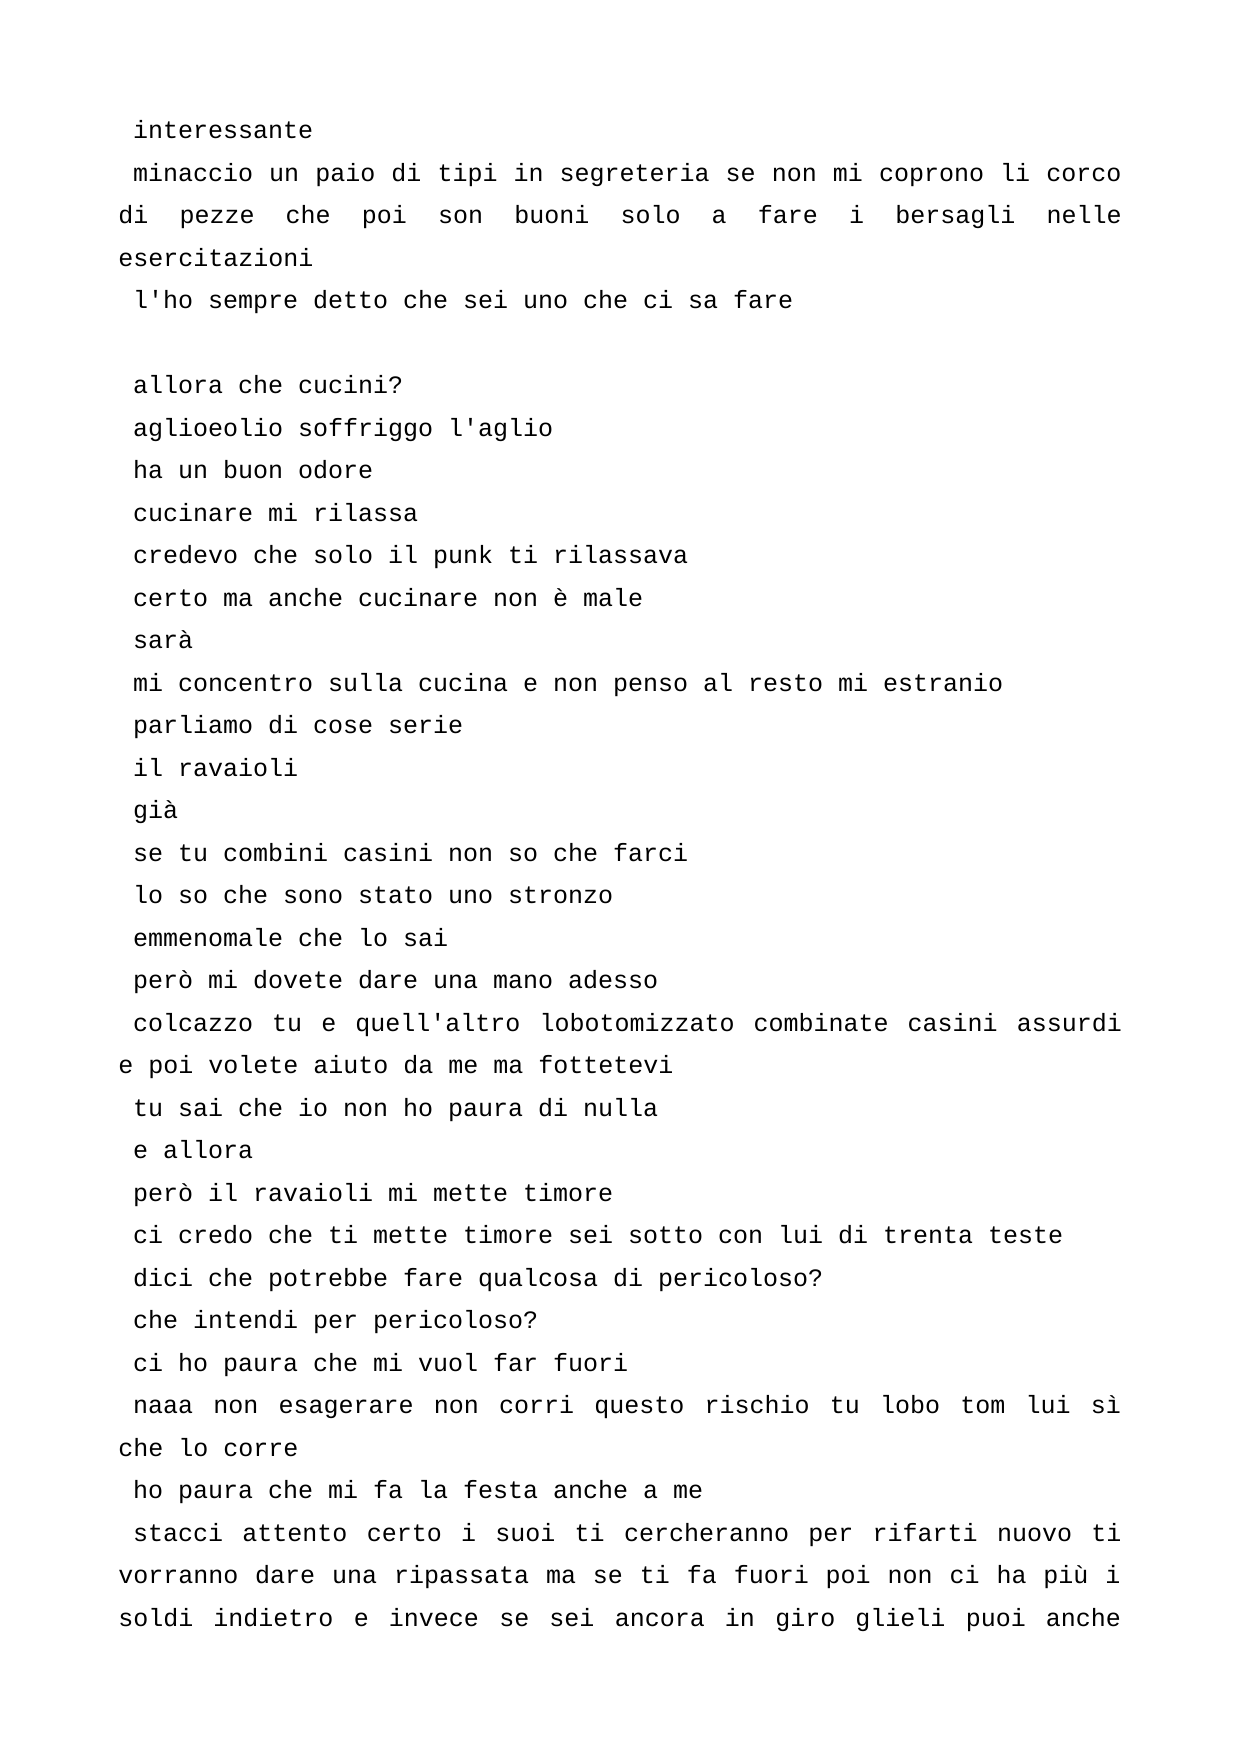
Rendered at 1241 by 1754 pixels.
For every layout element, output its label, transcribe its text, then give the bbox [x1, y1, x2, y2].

text stacci attento certo i suoi ti cercheranno per rifarti nuovo ti vorranno dare una ripassata ma se ti fa fuori poi non ci ha più i soldi indietro e invece se sei ancora in giro glieli puoi anche [118, 1520, 1122, 1633]
text allora che cucini? [118, 373, 1122, 401]
text e allora [118, 1138, 1122, 1166]
text ho paura che mi fa la festa anche a me [118, 1478, 1122, 1506]
text minaccio un paio di tipi in segreteria se non mi coprono li corco di pezze che poi son buoni solo a fare i bersagli nelle esercitazioni [118, 161, 1122, 274]
text certo ma anche cucinare non è male [118, 585, 1122, 613]
text interessante [118, 118, 1122, 146]
text il ravaioli [118, 755, 1122, 783]
text sarà [118, 628, 1122, 656]
text che intendi per pericoloso? [118, 1308, 1122, 1336]
text ha un buon odore [118, 458, 1122, 486]
text l'ho sempre detto che sei uno che ci sa fare [118, 288, 1122, 316]
text già [118, 798, 1122, 826]
text credevo che solo il punk ti rilassava [118, 543, 1122, 571]
text parliamo di cose serie [118, 713, 1122, 741]
text dici che potrebbe fare qualcosa di pericoloso? [118, 1265, 1122, 1293]
text se tu combini casini non so che farci [118, 840, 1122, 868]
text emmenomale che lo sai [118, 925, 1122, 953]
text però il ravaioli mi mette timore [118, 1180, 1122, 1208]
text mi concentro sulla cucina e non penso al resto mi estranio [118, 670, 1122, 698]
text però mi dovete dare una mano adesso [118, 968, 1122, 996]
text naaa non esagerare non corri questo rischio tu lobo tom lui sì che lo corre [118, 1393, 1122, 1463]
text aglioeolio soffriggo l'aglio [118, 415, 1122, 443]
text ci credo che ti mette timore sei sotto con lui di trenta teste [118, 1223, 1122, 1251]
text tu sai che io non ho paura di nulla [118, 1095, 1122, 1123]
text lo so che sono stato uno stronzo [118, 883, 1122, 911]
text colcazzo tu e quell'altro lobotomizzato combinate casini assurdi e poi volete aiuto da me ma fottetevi [118, 1010, 1122, 1081]
text ci ho paura che mi vuol far fuori [118, 1350, 1122, 1378]
text cucinare mi rilassa [118, 500, 1122, 528]
